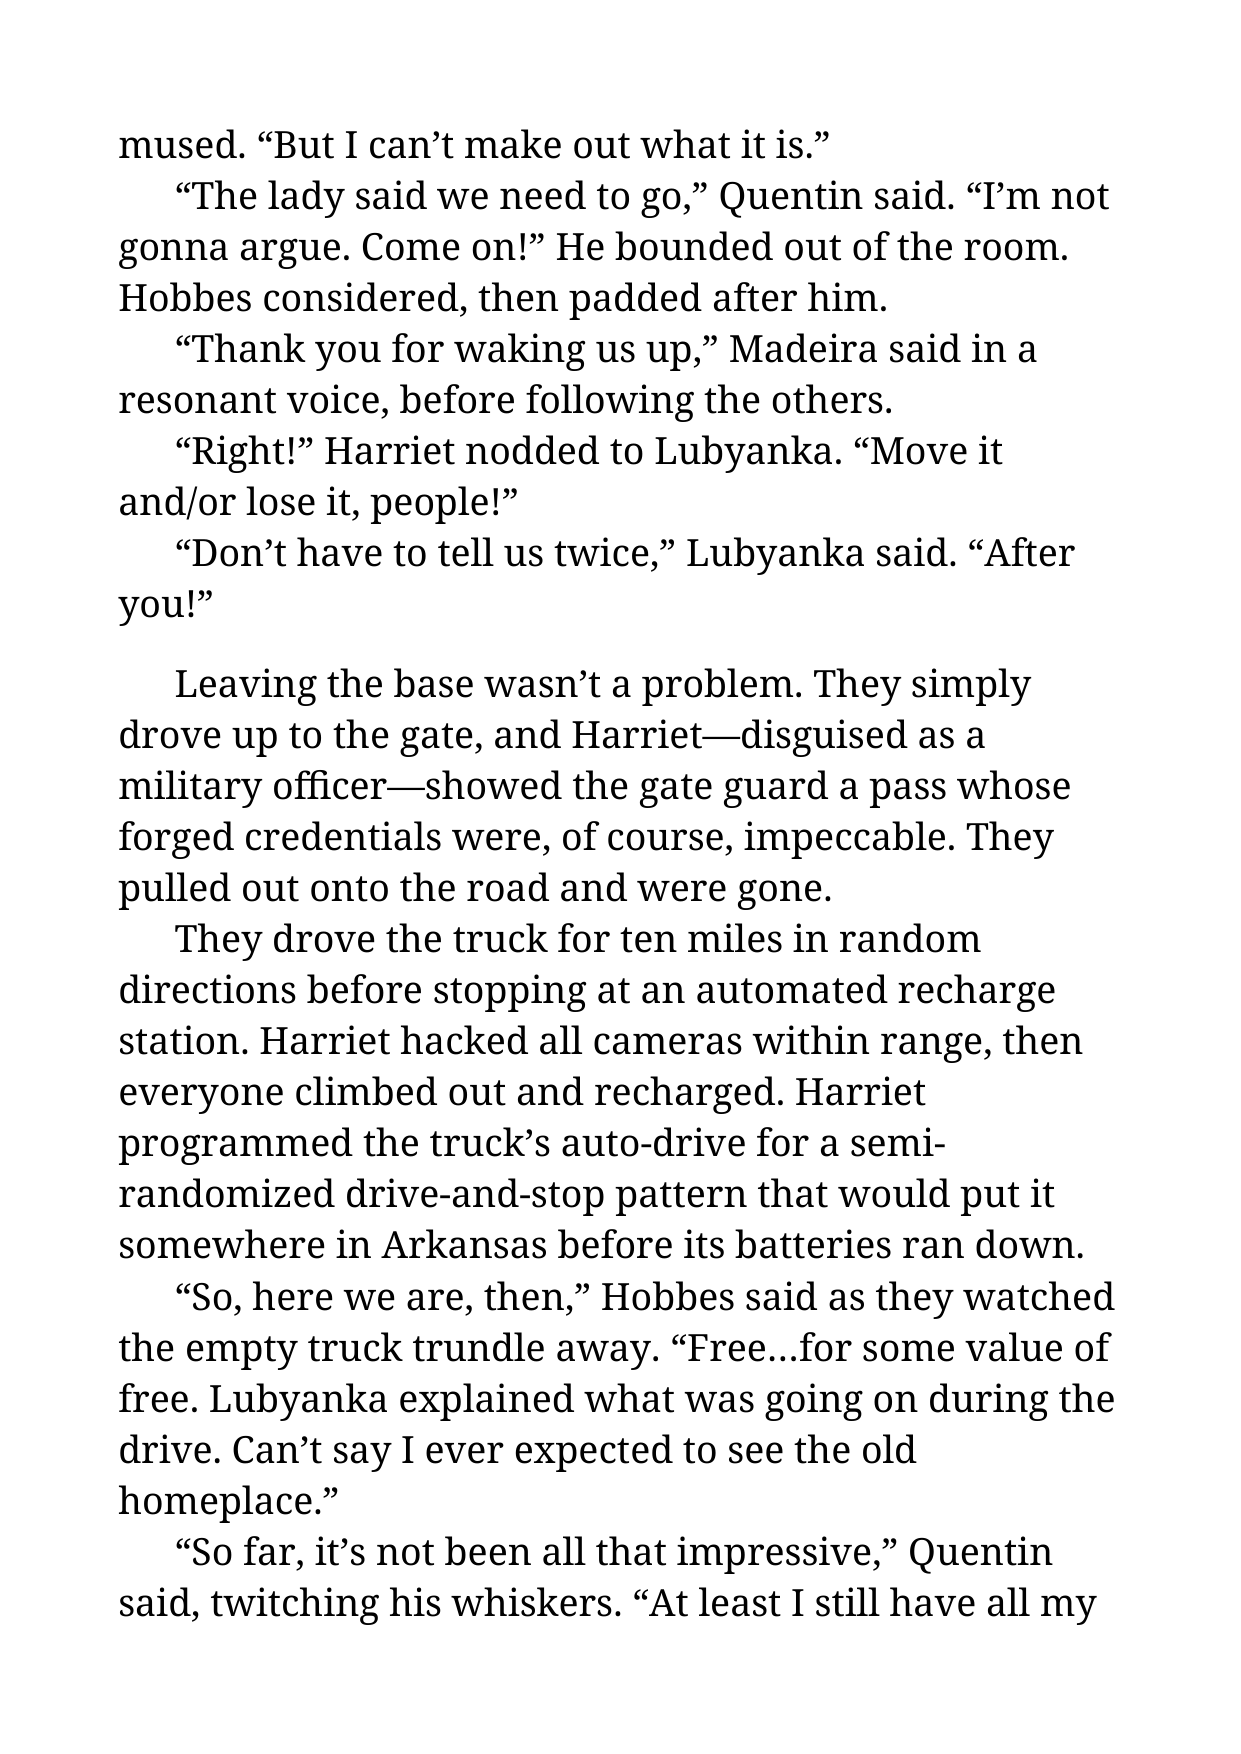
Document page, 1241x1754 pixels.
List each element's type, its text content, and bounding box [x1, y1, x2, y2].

text “The lady said we need to go,” Quentin said. “I’m not gonna argue. Come on!” He bounded out of the room. Hobbes considered, then padded after him. [118, 169, 1122, 322]
text Leaving the base wasn’t a problem. They simply drove up to the gate, and Harriet—disguised as a military officer—showed the gate guard a pass whose forged credentials were, of course, impeccable. They pulled out onto the road and were gone. [118, 657, 1122, 912]
text They drove the truck for ten miles in random directions before stopping at an automated recharge station. Harriet hacked all cameras within range, then everyone climbed out and recharged. Harriet programmed the truck’s auto-drive for a semi-randomized drive-and-stop pattern that would put it somewhere in Arkansas before its batteries ran down. [118, 912, 1122, 1270]
text “So far, it’s not been all that impressive,” Quentin said, twitching his whiskers. “At least I still have all my [118, 1525, 1122, 1627]
text “Thank you for waking us up,” Madeira said in a resonant voice, before following the others. [118, 322, 1122, 424]
text mused. “But I can’t make out what it is.” [118, 118, 1122, 169]
text “Don’t have to tell us twice,” Lubyanka said. “After you!” [118, 526, 1122, 628]
text “So, here we are, then,” Hobbes said as they watched the empty truck trundle away. “Free…for some value of free. Lubyanka explained what was going on during the drive. Can’t say I ever expected to see the old homeplace.” [118, 1270, 1122, 1525]
text “Right!” Harriet nodded to Lubyanka. “Move it and/or lose it, people!” [118, 424, 1122, 526]
